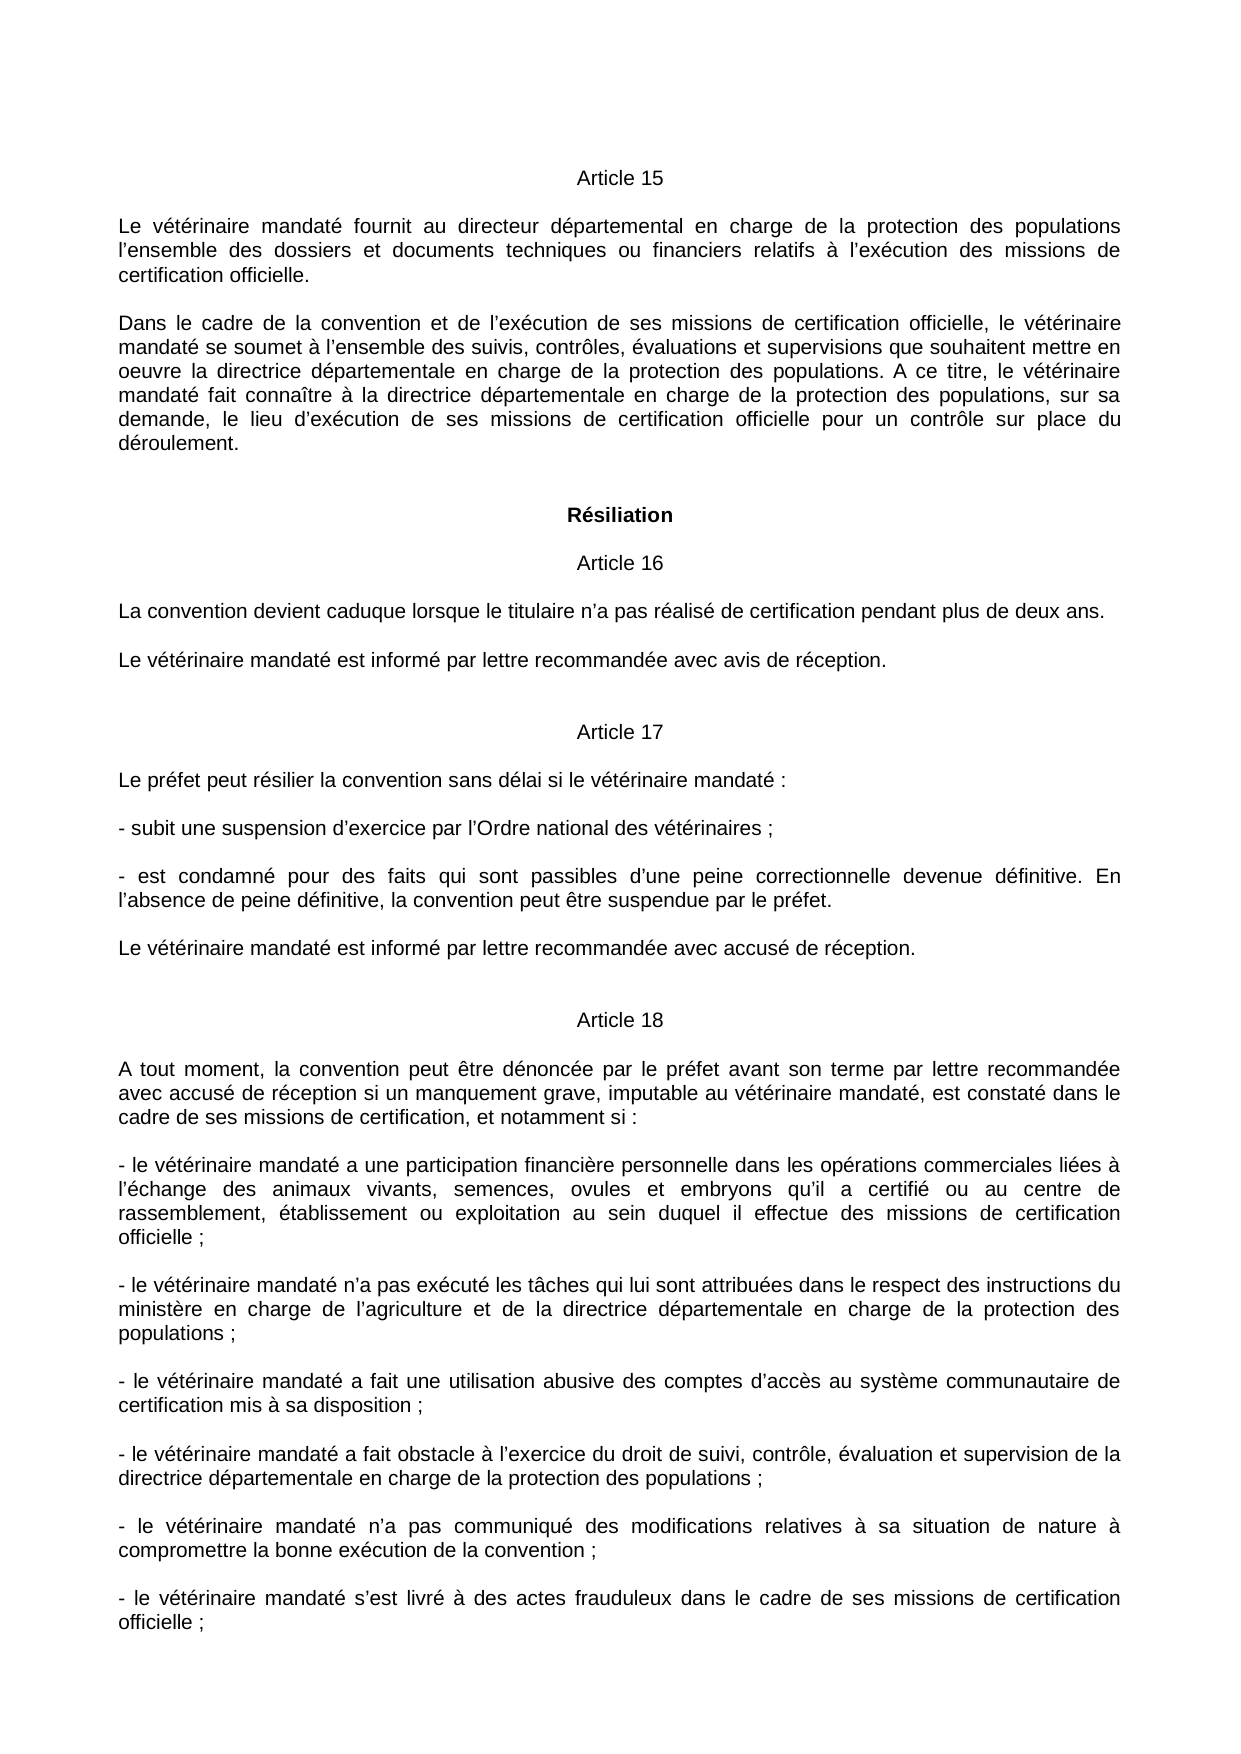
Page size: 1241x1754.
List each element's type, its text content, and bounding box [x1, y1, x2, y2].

text Article 18 [118, 1008, 1122, 1032]
text La convention devient caduque lorsque le titulaire n’a pas réalisé de certification pendant plus de deux ans. [118, 599, 1122, 623]
text - le vétérinaire mandaté a fait obstacle à l’exercice du droit de suivi, contrôle, évaluation et supervision de la directrice départementale en charge de la protection des populations ; [118, 1442, 1122, 1490]
text Le vétérinaire mandaté fournit au directeur départemental en charge de la protection des populations l’ensemble des dossiers et documents techniques ou financiers relatifs à l’exécution des missions de certification officielle. [118, 214, 1122, 287]
text - le vétérinaire mandaté a une participation financière personnelle dans les opérations commerciales liées à l’échange des animaux vivants, semences, ovules et embryons qu’il a certifié ou au centre de rassemblement, établissement ou exploitation au sein duquel il effectue des missions de certification officielle ; [118, 1153, 1122, 1249]
text Dans le cadre de la convention et de l’exécution de ses missions de certification officielle, le vétérinaire mandaté se soumet à l’ensemble des suivis, contrôles, évaluations et supervisions que souhaitent mettre en oeuvre la directrice départementale en charge de la protection des populations. A ce titre, le vétérinaire mandaté fait connaître à la directrice départementale en charge de la protection des populations, sur sa demande, le lieu d’exécution de ses missions de certification officielle pour un contrôle sur place du déroulement. [118, 311, 1122, 455]
text - subit une suspension d’exercice par l’Ordre national des vétérinaires ; [118, 816, 1122, 840]
text Résiliation [118, 503, 1122, 527]
text Article 16 [118, 551, 1122, 575]
text Article 17 [118, 720, 1122, 744]
text Le vétérinaire mandaté est informé par lettre recommandée avec accusé de réception. [118, 936, 1122, 960]
text - le vétérinaire mandaté a fait une utilisation abusive des comptes d’accès au système communautaire de certification mis à sa disposition ; [118, 1369, 1122, 1417]
text Le préfet peut résilier la convention sans délai si le vétérinaire mandaté : [118, 768, 1122, 792]
text Article 15 [118, 166, 1122, 190]
text Le vétérinaire mandaté est informé par lettre recommandée avec avis de réception. [118, 647, 1122, 672]
text - le vétérinaire mandaté s’est livré à des actes frauduleux dans le cadre de ses missions de certification officielle ; [118, 1586, 1122, 1634]
text - le vétérinaire mandaté n’a pas exécuté les tâches qui lui sont attribuées dans le respect des instructions du ministère en charge de l’agriculture et de la directrice départementale en charge de la protection des populations ; [118, 1273, 1122, 1345]
text - est condamné pour des faits qui sont passibles d’une peine correctionnelle devenue définitive. En l’absence de peine définitive, la convention peut être suspendue par le préfet. [118, 864, 1122, 912]
text A tout moment, la convention peut être dénoncée par le préfet avant son terme par lettre recommandée avec accusé de réception si un manquement grave, imputable au vétérinaire mandaté, est constaté dans le cadre de ses missions de certification, et notamment si : [118, 1057, 1122, 1129]
text - le vétérinaire mandaté n’a pas communiqué des modifications relatives à sa situation de nature à compromettre la bonne exécution de la convention ; [118, 1514, 1122, 1562]
